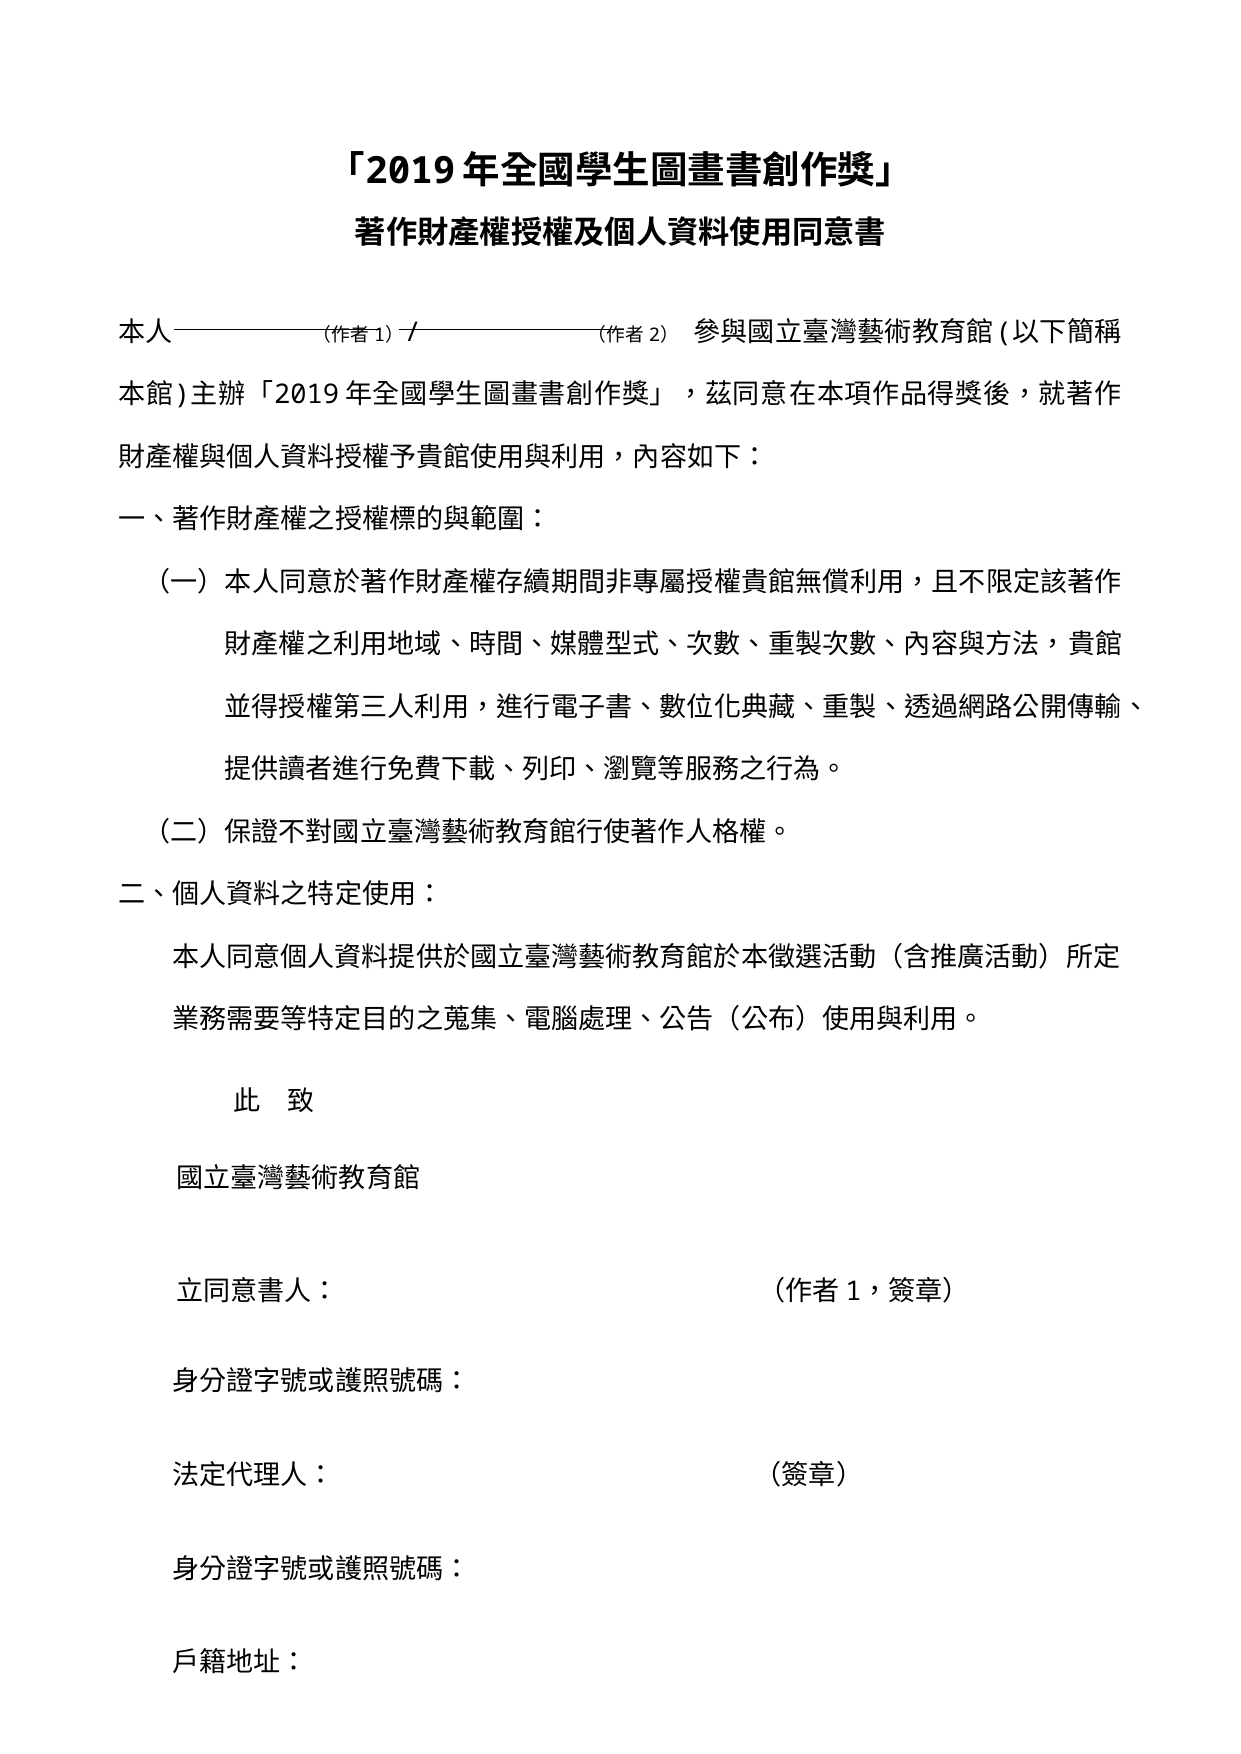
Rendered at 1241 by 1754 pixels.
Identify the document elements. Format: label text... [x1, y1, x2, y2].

text （二）保證不對國立臺灣藝術教育館行使著作人格權。 [143, 788, 1122, 850]
text 「2019年全國學生圖畫書創作獎」 [118, 125, 1122, 188]
text 身分證字號或護照號碼： [118, 1337, 1122, 1399]
text 本人同意個人資料提供於國立臺灣藝術教育館於本徵選活動（含推廣活動）所定業務需要等特定目的之蒐集、電腦處理、公告（公布）使用與利用。 [172, 913, 1122, 1038]
text 法定代理人： （簽章） [118, 1431, 1122, 1493]
text （一）本人同意於著作財產權存續期間非專屬授權貴館無償利用，且不限定該著作財產權之利用地域、時間、媒體型式、次數、重製次數、內容與方法，貴館並得授權第三人利用，進行電子書、數位化典藏、重製、透過網路公開傳輸、提供讀者進行免費下載、列印、瀏覽等服務之行為。 [143, 538, 1122, 788]
text 一、著作財產權之授權標的與範圍： [118, 475, 1122, 538]
text 身分證字號或護照號碼： [118, 1524, 1122, 1587]
text 立同意書人： （作者1，簽章） [176, 1246, 1122, 1309]
text 此 致 [219, 1056, 1122, 1119]
text 本人 （作者1）/ （作者2） 參與國立臺灣藝術教育館(以下簡稱本館)主辦「2019年全國學生圖畫書創作獎」，茲同意在本項作品得獎後，就著作財產權與個人資料授權予貴館使用與利用，內容如下： [118, 288, 1122, 475]
text 著作財產權授權及個人資料使用同意書 [118, 188, 1122, 250]
text 國立臺灣藝術教育館 [176, 1134, 1122, 1196]
text 戶籍地址： [118, 1618, 1122, 1681]
text 二、個人資料之特定使用： [118, 850, 1122, 913]
